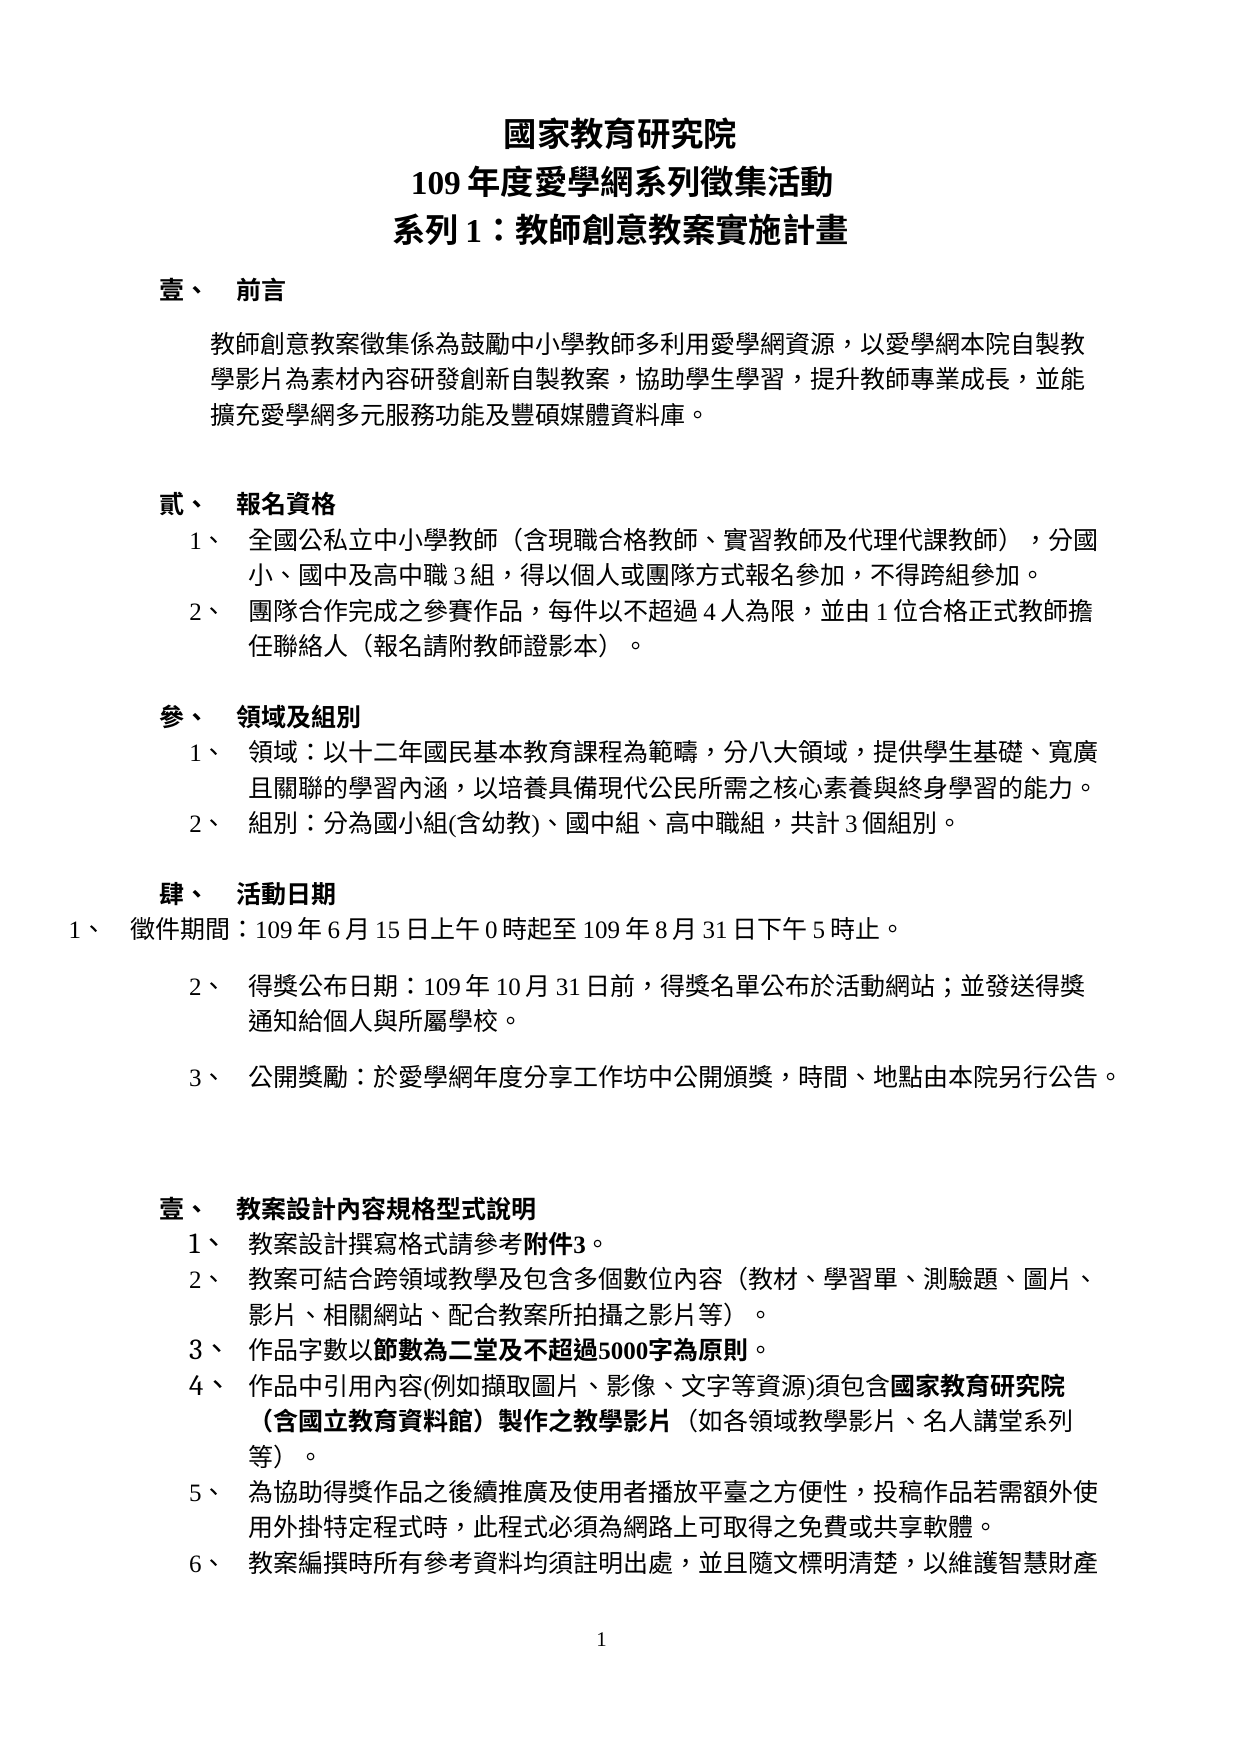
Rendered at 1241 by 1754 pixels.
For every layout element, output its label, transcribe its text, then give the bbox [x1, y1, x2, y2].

text 國家教育研究院 [130, 108, 1110, 156]
list 教案設計內容規格型式說明 [159, 1190, 1110, 1225]
list 領域：以十二年國民基本教育課程為範疇，分八大領域，提供學生基礎、寬廣且關聯的學習內涵，以培養具備現代公民所需之核心素養與終身學習的能力。 [189, 733, 1110, 804]
list 公開獎勵：於愛學網年度分享工作坊中公開頒獎，時間、地點由本院另行公告。 [189, 1058, 1110, 1094]
list 前言 [159, 271, 1110, 306]
list 為協助得獎作品之後續推廣及使用者播放平臺之方便性，投稿作品若需額外使用外掛特定程式時，此程式必須為網路上可取得之免費或共享軟體。 [189, 1473, 1110, 1544]
list 作品字數以節數為二堂及不超過5000字為原則。 [189, 1331, 1110, 1367]
list 全國公私立中小學教師（含現職合格教師、實習教師及代理代課教師），分國小、國中及高中職3組，得以個人或團隊方式報名參加，不得跨組參加。 [189, 521, 1110, 592]
text 109年度愛學網系列徵集活動 [92, 156, 1152, 204]
list 徵件期間：109年6月15日上午0時起至109年8月31日下午5時止。 [68, 911, 1110, 946]
list 教案可結合跨領域教學及包含多個數位內容（教材、學習單、測驗題、圖片、影片、相關網站、配合教案所拍攝之影片等）。 [189, 1261, 1110, 1331]
list 教案編撰時所有參考資料均須註明出處，並且隨文標明清楚，以維護智慧財產權。 [189, 1544, 1110, 1579]
list 領域及組別 [159, 698, 1110, 733]
list 團隊合作完成之參賽作品，每件以不超過4人為限，並由1位合格正式教師擔任聯絡人（報名請附教師證影本）。 [189, 592, 1110, 663]
text 系列1：教師創意教案實施計畫 [130, 204, 1110, 252]
text 教師創意教案徵集係為鼓勵中小學教師多利用愛學網資源，以愛學網本院自製教學影片為素材內容研發創新自製教案，協助學生學習，提升教師專業成長，並能擴充愛學網多元服務功能及豐碩媒體資料庫。 [211, 325, 1110, 431]
list 活動日期 [159, 875, 1110, 911]
list 作品中引用內容(例如擷取圖片、影像、文字等資源)須包含國家教育研究院（含國立教育資料館）製作之教學影片（如各領域教學影片、名人講堂系列等）。 [189, 1367, 1110, 1473]
list 報名資格 [159, 486, 1110, 521]
list 組別：分為國小組(含幼教)、國中組、高中職組，共計3個組別。 [189, 804, 1110, 840]
list 教案設計撰寫格式請參考附件3。 [189, 1225, 1110, 1261]
list 得獎公布日期：109年10月31日前，得獎名單公布於活動網站；並發送得獎通知給個人與所屬學校。 [189, 967, 1110, 1038]
